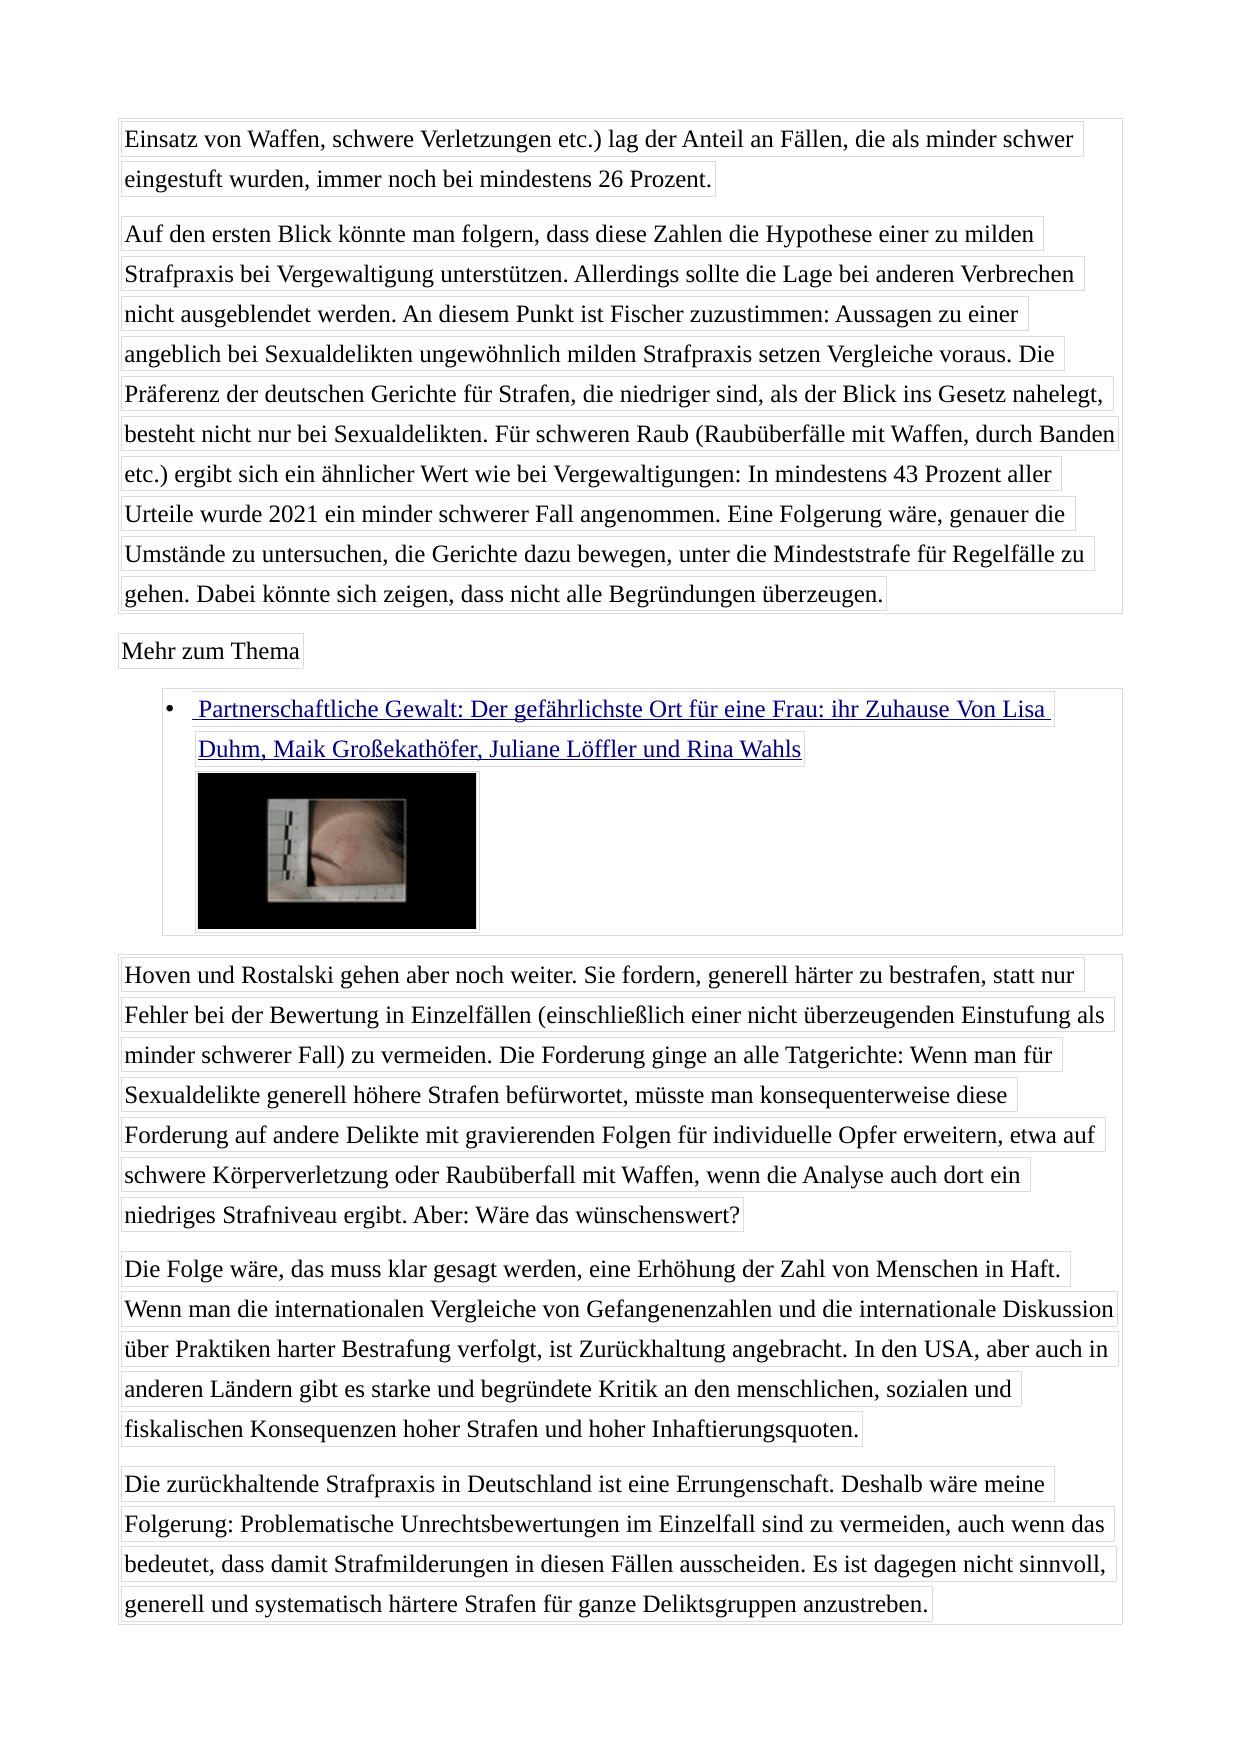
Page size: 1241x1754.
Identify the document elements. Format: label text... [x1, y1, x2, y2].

text Einsatz von Waffen, schwere Verletzungen etc.) lag der Anteil an Fällen, die als minder schwer eingestuft wurden, immer noch bei mindestens 26 Prozent. [119, 119, 1122, 196]
text Mehr zum Thema [119, 634, 303, 668]
text [304, 633, 1122, 668]
text Die Folge wäre, das muss klar gesagt werden, eine Erhöhung der Zahl von Menschen in Haft. Wenn man die internationalen Vergleiche von Gefangenenzahlen und die internationale Diskussion über Praktiken harter Bestrafung verfolgt, ist Zurückhaltung angebracht. In den USA, aber auch in anderen Ländern gibt es starke und begründete Kritik an den menschlichen, sozialen und fiskalischen Konsequenzen hoher Strafen und hoher Inhaftierungsquoten. [119, 1248, 1122, 1446]
list Partnerschaftliche Gewalt: Der gefährlichste Ort für eine Frau: ihr Zuhause Von Lisa Duhm, Maik Großekathöfer, Juliane Löffler und Rina Wahls [163, 689, 1122, 766]
text Auf den ersten Blick könnte man folgern, dass diese Zahlen die Hypothese einer zu milden Strafpraxis bei Vergewaltigung unterstützen. Allerdings sollte die Lage bei anderen Verbrechen nicht ausgeblendet werden. An diesem Punkt ist Fischer zuzustimmen: Aussagen zu einer angeblich bei Sexualdelikten ungewöhnlich milden Strafpraxis setzen Vergleiche voraus. Die Präferenz der deutschen Gerichte für Strafen, die niedriger sind, als der Blick ins Gesetz nahelegt, besteht nicht nur bei Sexualdelikten. Für schweren Raub (Raubüberfälle mit Waffen, durch Banden etc.) ergibt sich ein ähnlicher Wert wie bei Vergewaltigungen: In mindestens 43 Prozent aller Urteile wurde 2021 ein minder schwerer Fall angenommen. Eine Folgerung wäre, genauer die Umstände zu untersuchen, die Gerichte dazu bewegen, unter die Mindeststrafe für Regelfälle zu gehen. Dabei könnte sich zeigen, dass nicht alle Begründungen überzeugen. [119, 213, 1122, 613]
picture [197, 773, 477, 929]
text Die zurückhaltende Strafpraxis in Deutschland ist eine Errungenschaft. Deshalb wäre meine Folgerung: Problematische Unrechtsbewertungen im Einzelfall sind zu vermeiden, auch wenn das bedeutet, dass damit Strafmilderungen in diesen Fällen ausscheiden. Es ist dagegen nicht sinnvoll, generell und systematisch härtere Strafen für ganze Deliktsgruppen anzustreben. [119, 1463, 1122, 1624]
text Hoven und Rostalski gehen aber noch weiter. Sie fordern, generell härter zu bestrafen, statt nur Fehler bei der Bewertung in Einzelfällen (einschließlich einer nicht überzeugenden Einstufung als minder schwerer Fall) zu vermeiden. Die Forderung ginge an alle Tatgerichte: Wenn man für Sexualdelikte generell höhere Strafen befürwortet, müsste man konsequenterweise diese Forderung auf andere Delikte mit gravierenden Folgen für individuelle Opfer erweitern, etwa auf schwere Körperverletzung oder Raubüberfall mit Waffen, wenn die Analyse auch dort ein niedriges Strafniveau ergibt. Aber: Wäre das wünschenswert? [119, 955, 1122, 1232]
